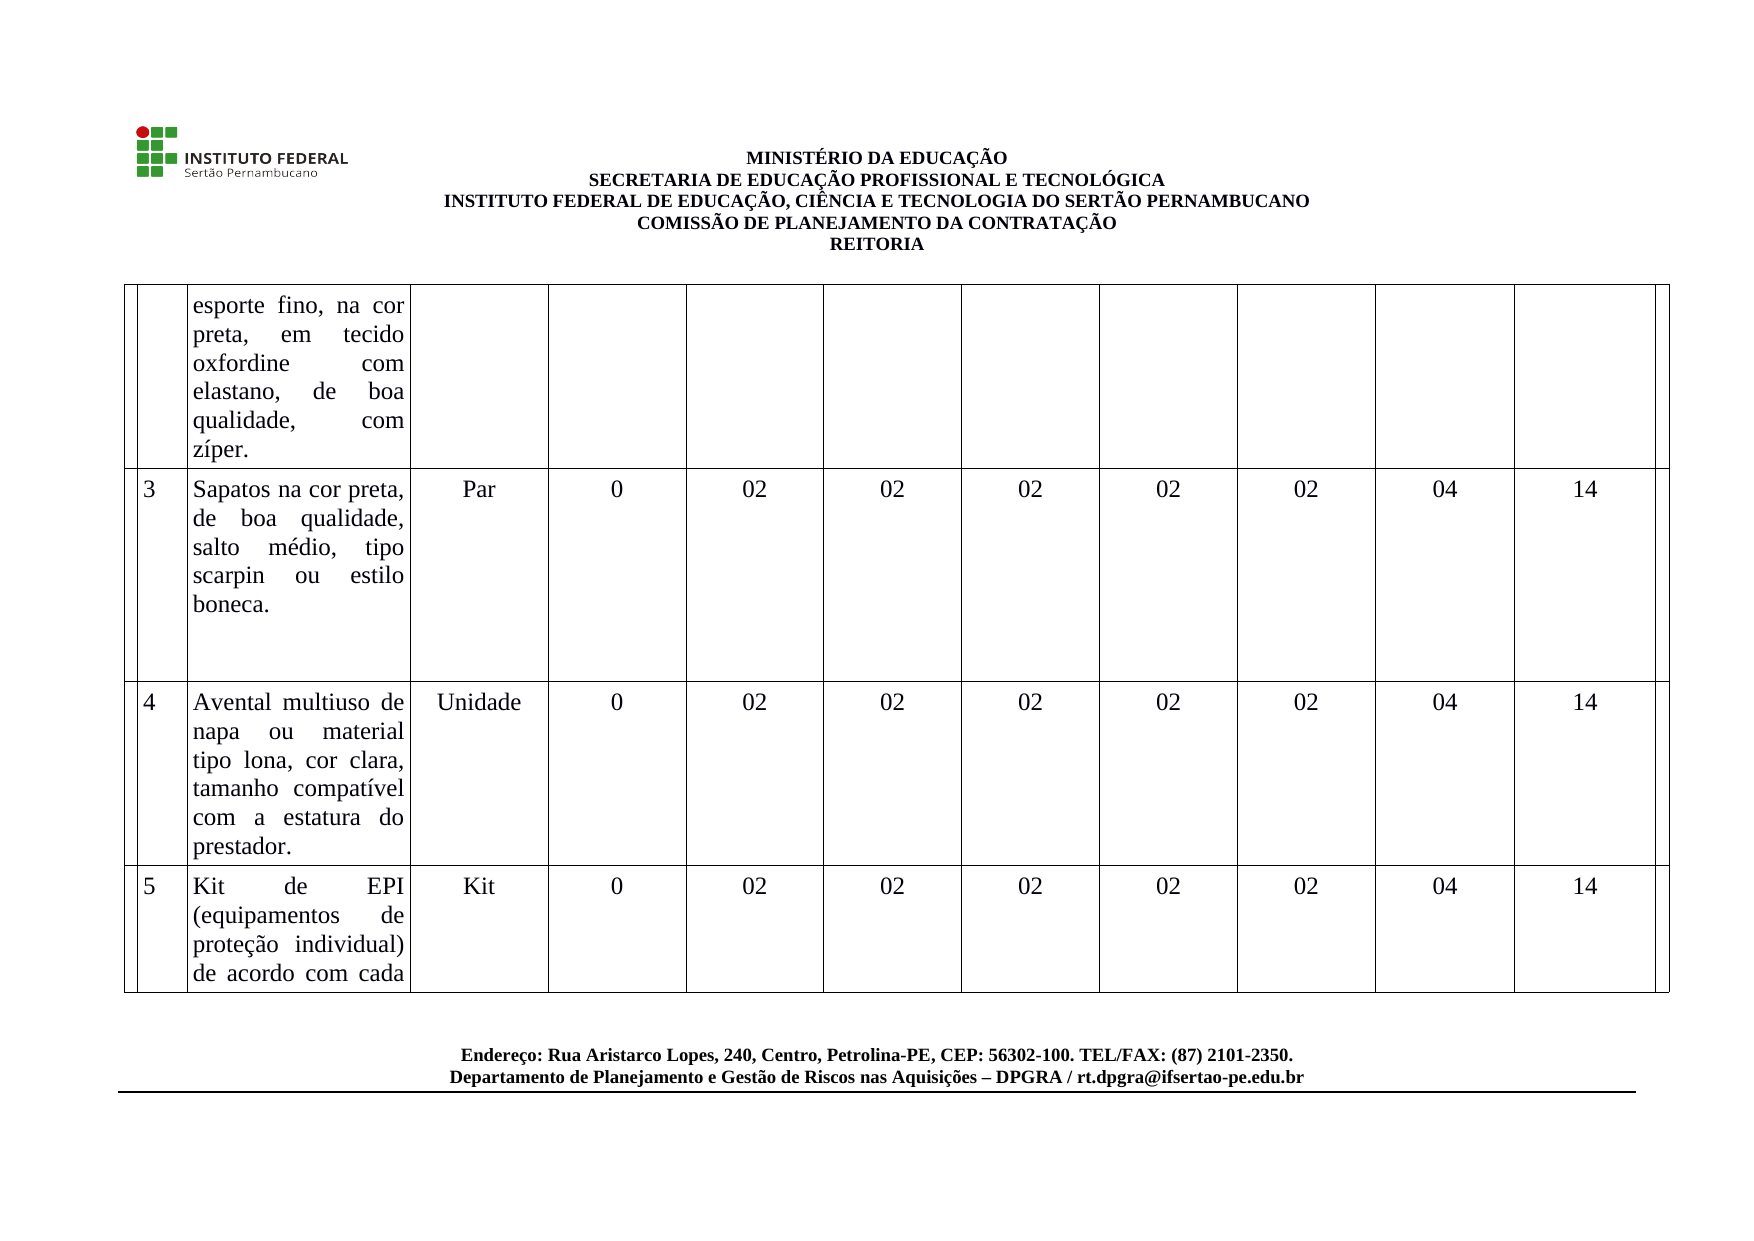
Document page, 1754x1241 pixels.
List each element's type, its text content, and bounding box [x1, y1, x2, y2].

table_cell 4 [138, 682, 187, 865]
table_cell [687, 285, 823, 468]
table_cell 0 [549, 469, 686, 681]
table_cell 02 [687, 682, 823, 865]
table_cell 02 [1100, 682, 1237, 865]
table_cell [1238, 285, 1375, 468]
table_cell Avental multiuso de napa ou material tipo lona, cor clara, tamanho compatível com a estatura do prestador. [188, 682, 410, 865]
table_cell Unidade [411, 682, 548, 865]
table_cell [138, 285, 187, 468]
table_cell [125, 866, 137, 992]
table_cell 02 [1100, 866, 1237, 992]
table_cell 02 [1100, 469, 1237, 681]
table_cell 02 [687, 469, 823, 681]
table_cell 02 [962, 866, 1099, 992]
table_cell 02 [962, 469, 1099, 681]
picture [136, 126, 349, 178]
table_cell 14 [1515, 469, 1655, 681]
table_cell [1100, 285, 1237, 468]
table_cell 02 [824, 469, 961, 681]
table_cell 04 [1376, 469, 1514, 681]
table_cell esporte fino, na cor preta, em tecido oxfordine com elastano, de boa qualidade, com zíper. [188, 285, 410, 468]
table_cell 14 [1515, 682, 1655, 865]
table_cell 0 [549, 682, 686, 865]
table_cell 14 [1515, 866, 1655, 992]
table_cell [1656, 469, 1669, 681]
table_cell [824, 285, 961, 468]
table_cell 02 [687, 866, 823, 992]
table_cell Par [411, 469, 548, 681]
table_cell [1656, 682, 1669, 865]
table_cell [125, 285, 137, 468]
table_cell Kit de EPI (equipamentos de proteção individual) de acordo com cada [188, 866, 410, 992]
table_cell [1515, 285, 1655, 468]
table_cell 02 [1238, 866, 1375, 992]
table_cell [1376, 285, 1514, 468]
table_cell 3 [138, 469, 187, 681]
table_cell 02 [1238, 682, 1375, 865]
table_cell 02 [824, 682, 961, 865]
table_cell 04 [1376, 682, 1514, 865]
table_cell [1656, 866, 1669, 992]
table_cell [1656, 285, 1669, 468]
table_cell [125, 469, 137, 681]
table_cell [549, 285, 686, 468]
table_cell 04 [1376, 866, 1514, 992]
table_cell [125, 682, 137, 865]
table_cell 02 [962, 682, 1099, 865]
table_cell 0 [549, 866, 686, 992]
table_cell 02 [1238, 469, 1375, 681]
table_cell 02 [824, 866, 961, 992]
table_cell [962, 285, 1099, 468]
table_cell Kit [411, 866, 548, 992]
table_cell Sapatos na cor preta, de boa qualidade, salto médio, tipo scarpin ou estilo boneca. [188, 469, 410, 681]
table_cell 5 [138, 866, 187, 992]
table_cell [411, 285, 548, 468]
